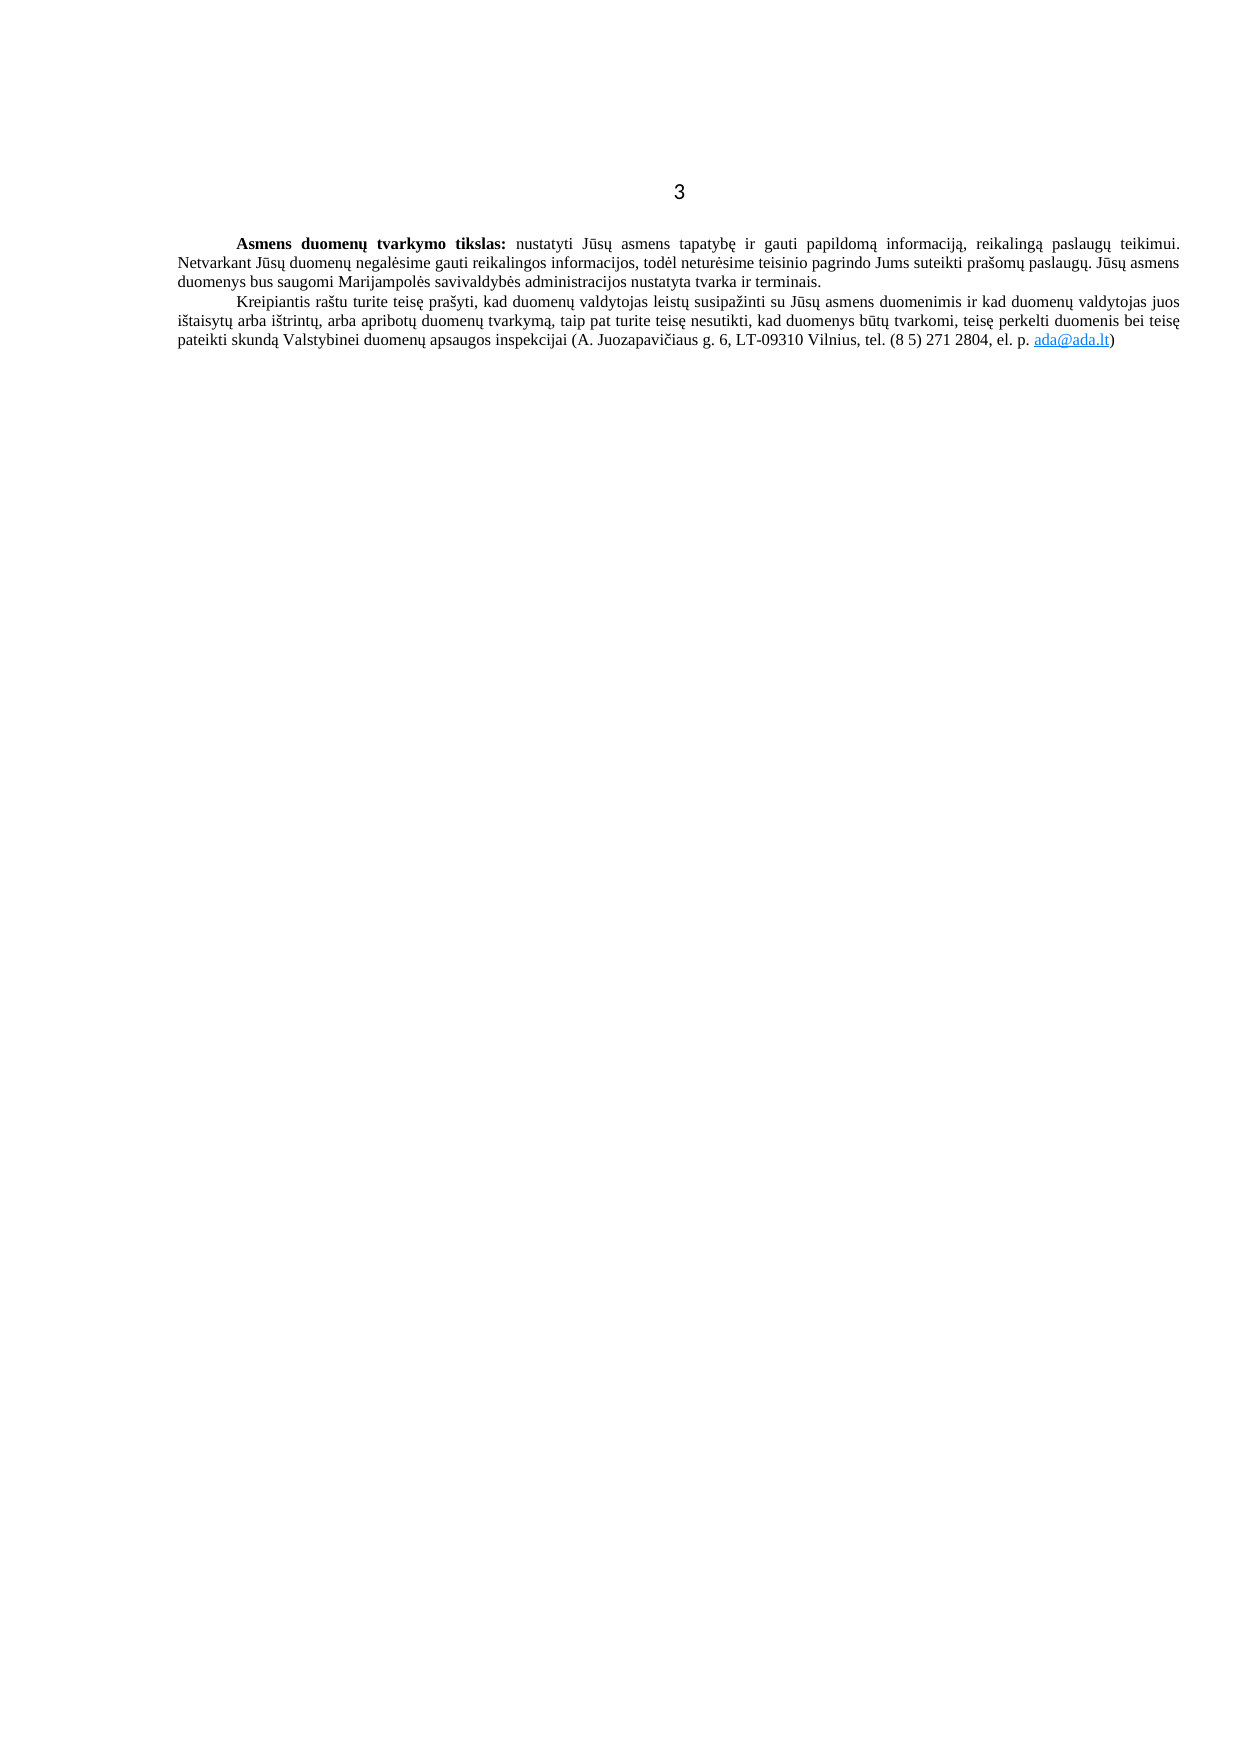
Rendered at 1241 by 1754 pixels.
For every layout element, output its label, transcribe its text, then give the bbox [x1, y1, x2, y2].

text Asmens duomenų tvarkymo tikslas: nustatyti Jūsų asmens tapatybę ir gauti papildomą informaciją, reikalingą paslaugų teikimui. Netvarkant Jūsų duomenų negalėsime gauti reikalingos informacijos, todėl neturėsime teisinio pagrindo Jums suteikti prašomų paslaugų. Jūsų asmens duomenys bus saugomi Marijampolės savivaldybės administracijos nustatyta tvarka ir terminais. [177, 234, 1181, 291]
text Kreipiantis raštu turite teisę prašyti, kad duomenų valdytojas leistų susipažinti su Jūsų asmens duomenimis ir kad duomenų valdytojas juos ištaisytų arba ištrintų, arba apribotų duomenų tvarkymą, taip pat turite teisę nesutikti, kad duomenys būtų tvarkomi, teisę perkelti duomenis bei teisę pateikti skundą Valstybinei duomenų apsaugos inspekcijai (A. Juozapavičiaus g. 6, LT-09310 Vilnius, tel. (8 5) 271 2804, el. p. ada@ada.lt) [177, 291, 1181, 349]
